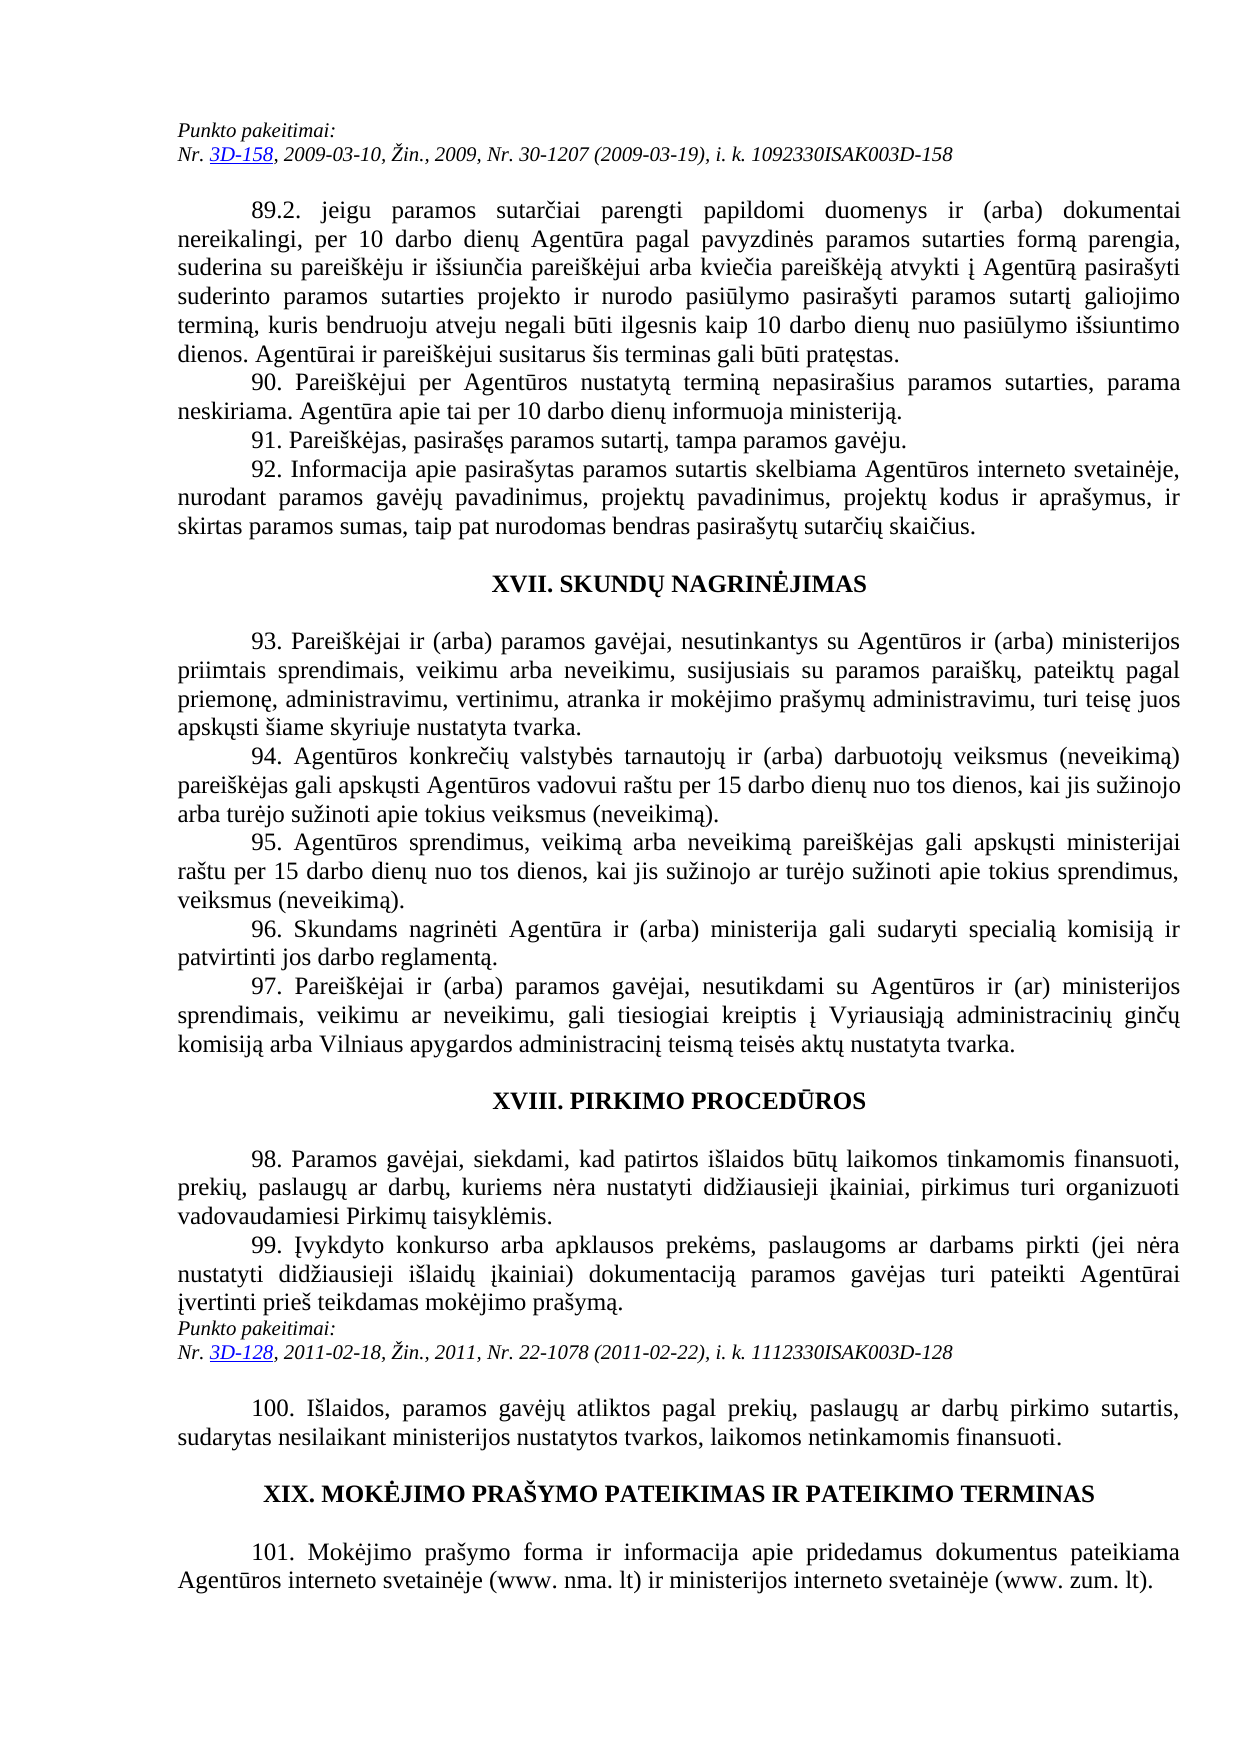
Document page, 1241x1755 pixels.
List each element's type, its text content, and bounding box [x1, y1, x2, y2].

text 95. Agentūros sprendimus, veikimą arba neveikimą pareiškėjas gali apskųsti ministerijai raštu per 15 darbo dienų nuo tos dienos, kai jis sužinojo ar turėjo sužinoti apie tokius sprendimus, veiksmus (neveikimą). [177, 827, 1181, 914]
text 93. Pareiškėjai ir (arba) paramos gavėjai, nesutinkantys su Agentūros ir (arba) ministerijos priimtais sprendimais, veikimu arba neveikimu, susijusiais su paramos paraiškų, pateiktų pagal priemonę, administravimu, vertinimu, atranka ir mokėjimo prašymų administravimu, turi teisę juos apskųsti šiame skyriuje nustatyta tvarka. [177, 626, 1181, 741]
text Punkto pakeitimai: [177, 1316, 1181, 1340]
text XVIII. PIRKIMO PROCEDŪROS [177, 1086, 1181, 1115]
text 96. Skundams nagrinėti Agentūra ir (arba) ministerija gali sudaryti specialią komisiją ir patvirtinti jos darbo reglamentą. [177, 914, 1181, 971]
text XVII. SKUNDŲ NAGRINĖJIMAS [177, 569, 1181, 597]
text 89.2. jeigu paramos sutarčiai parengti papildomi duomenys ir (arba) dokumentai nereikalingi, per 10 darbo dienų Agentūra pagal pavyzdinės paramos sutarties formą parengia, suderina su pareiškėju ir išsiunčia pareiškėjui arba kviečia pareiškėją atvykti į Agentūrą pasirašyti suderinto paramos sutarties projekto ir nurodo pasiūlymo pasirašyti paramos sutartį galiojimo terminą, kuris bendruoju atveju negali būti ilgesnis kaip 10 darbo dienų nuo pasiūlymo išsiuntimo dienos. Agentūrai ir pareiškėjui susitarus šis terminas gali būti pratęstas. [177, 195, 1181, 367]
text 91. Pareiškėjas, pasirašęs paramos sutartį, tampa paramos gavėju. [177, 425, 1181, 454]
text 92. Informacija apie pasirašytas paramos sutartis skelbiama Agentūros interneto svetainėje, nurodant paramos gavėjų pavadinimus, projektų pavadinimus, projektų kodus ir aprašymus, ir skirtas paramos sumas, taip pat nurodomas bendras pasirašytų sutarčių skaičius. [177, 454, 1181, 540]
text 100. Išlaidos, paramos gavėjų atliktos pagal prekių, paslaugų ar darbų pirkimo sutartis, sudarytas nesilaikant ministerijos nustatytos tvarkos, laikomos netinkamomis finansuoti. [177, 1393, 1181, 1451]
text 99. Įvykdyto konkurso arba apklausos prekėms, paslaugoms ar darbams pirkti (jei nėra nustatyti didžiausieji išlaidų įkainiai) dokumentaciją paramos gavėjas turi pateikti Agentūrai įvertinti prieš teikdamas mokėjimo prašymą. [177, 1230, 1181, 1316]
text 101. Mokėjimo prašymo forma ir informacija apie pridedamus dokumentus pateikiama Agentūros interneto svetainėje (www. nma. lt) ir ministerijos interneto svetainėje (www. zum. lt). [177, 1537, 1181, 1594]
text 97. Pareiškėjai ir (arba) paramos gavėjai, nesutikdami su Agentūros ir (ar) ministerijos sprendimais, veikimu ar neveikimu, gali tiesiogiai kreiptis į Vyriausiąją administracinių ginčų komisiją arba Vilniaus apygardos administracinį teismą teisės aktų nustatyta tvarka. [177, 971, 1181, 1057]
text Nr. 3D-128, 2011-02-18, Žin., 2011, Nr. 22-1078 (2011-02-22), i. k. 1112330ISAK003D-128 [177, 1340, 1181, 1364]
text XIX. MOKĖJIMO PRAŠYMO PATEIKIMAS IR PATEIKIMO TERMINAS [177, 1479, 1181, 1508]
text 94. Agentūros konkrečių valstybės tarnautojų ir (arba) darbuotojų veiksmus (neveikimą) pareiškėjas gali apskųsti Agentūros vadovui raštu per 15 darbo dienų nuo tos dienos, kai jis sužinojo arba turėjo sužinoti apie tokius veiksmus (neveikimą). [177, 741, 1181, 827]
text 98. Paramos gavėjai, siekdami, kad patirtos išlaidos būtų laikomos tinkamomis finansuoti, prekių, paslaugų ar darbų, kuriems nėra nustatyti didžiausieji įkainiai, pirkimus turi organizuoti vadovaudamiesi Pirkimų taisyklėmis. [177, 1144, 1181, 1230]
text Nr. 3D-158, 2009-03-10, Žin., 2009, Nr. 30-1207 (2009-03-19), i. k. 1092330ISAK003D-158 [177, 142, 1181, 166]
text 90. Pareiškėjui per Agentūros nustatytą terminą nepasirašius paramos sutarties, parama neskiriama. Agentūra apie tai per 10 darbo dienų informuoja ministeriją. [177, 367, 1181, 425]
text Punkto pakeitimai: [177, 118, 1181, 142]
